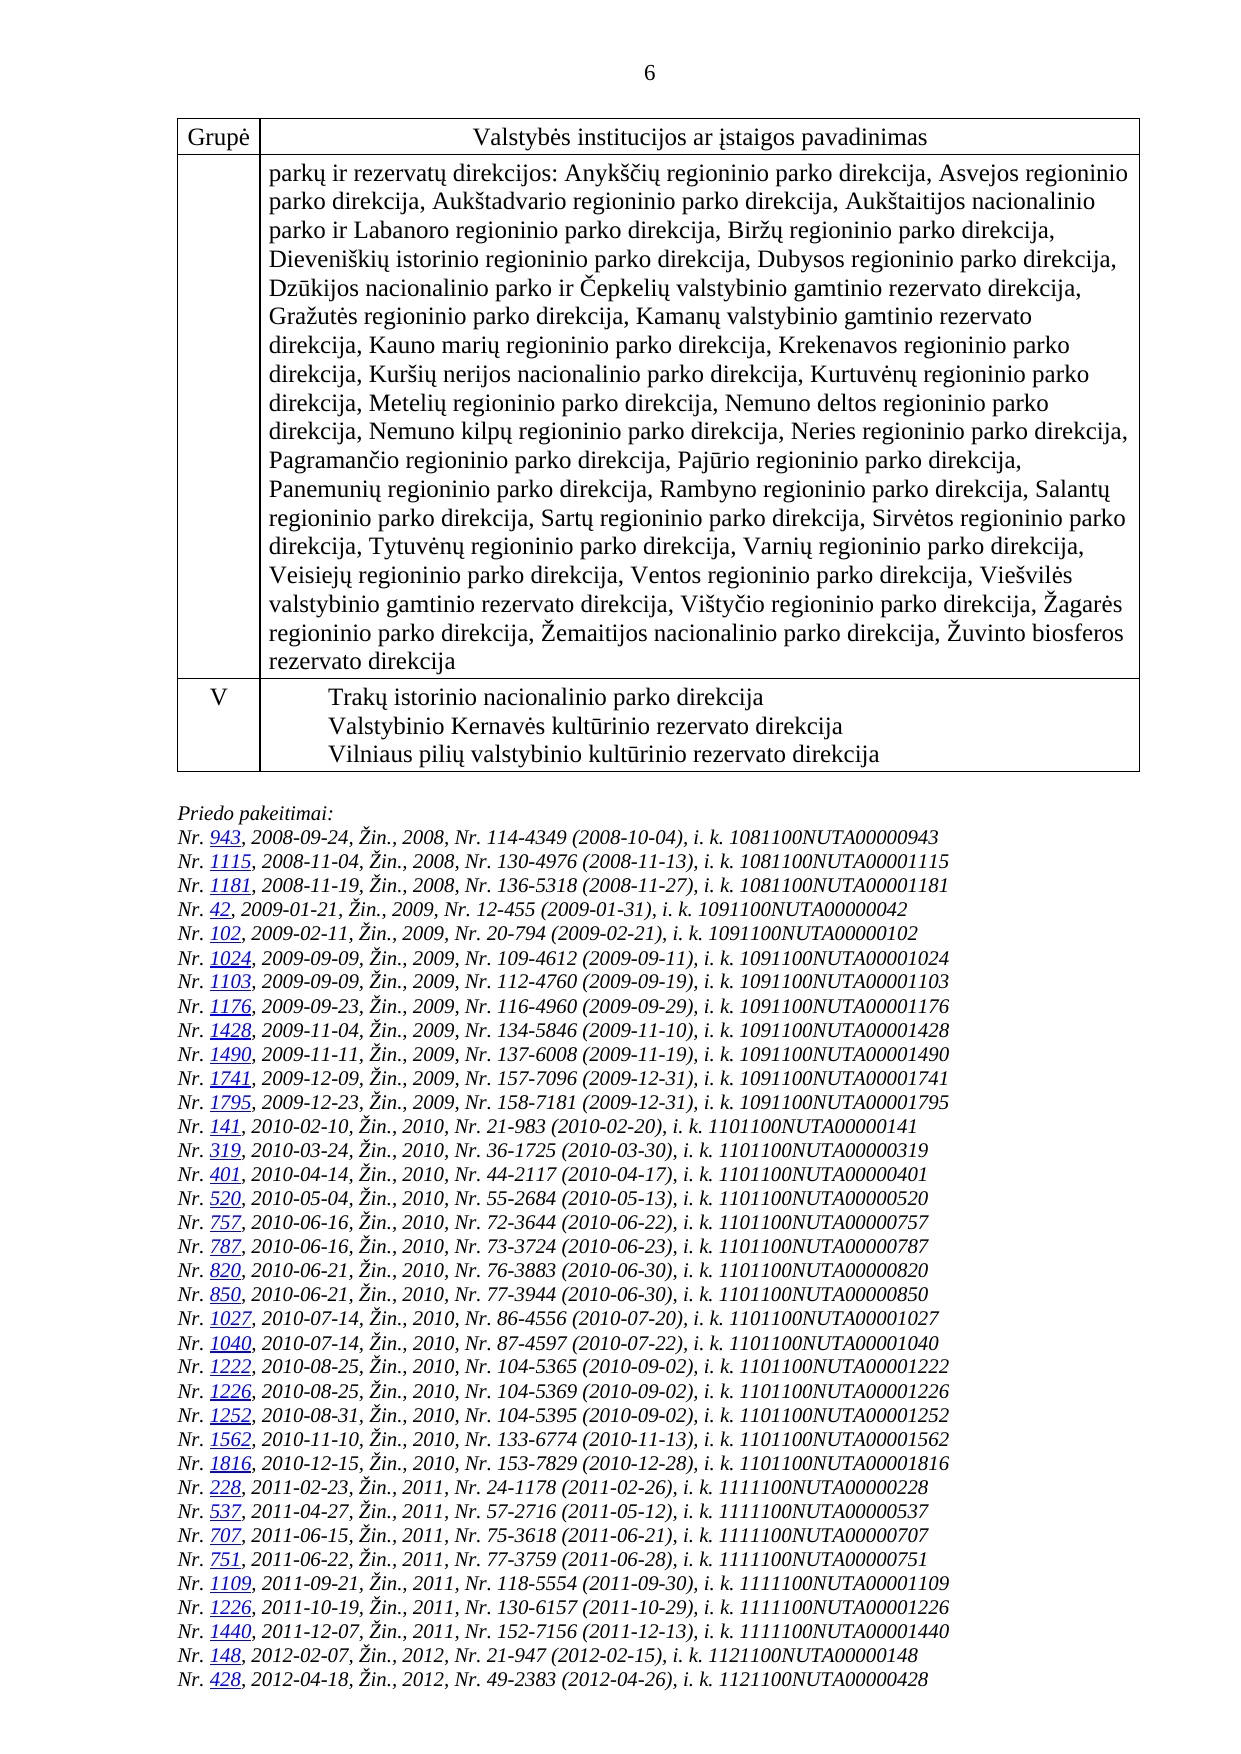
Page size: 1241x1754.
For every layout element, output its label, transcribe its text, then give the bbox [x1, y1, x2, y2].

text Nr. 141, 2010-02-10, Žin., 2010, Nr. 21-983 (2010-02-20), i. k. 1101100NUTA00000141 [177, 1114, 1122, 1138]
text Nr. 1109, 2011-09-21, Žin., 2011, Nr. 118-5554 (2011-09-30), i. k. 1111100NUTA00001109 [177, 1571, 1122, 1595]
text Nr. 1115, 2008-11-04, Žin., 2008, Nr. 130-4976 (2008-11-13), i. k. 1081100NUTA00001115 [177, 849, 1122, 873]
text Priedo pakeitimai: [177, 801, 1122, 825]
text Nr. 1741, 2009-12-09, Žin., 2009, Nr. 157-7096 (2009-12-31), i. k. 1091100NUTA00001741 [177, 1066, 1122, 1090]
text Nr. 1027, 2010-07-14, Žin., 2010, Nr. 86-4556 (2010-07-20), i. k. 1101100NUTA00001027 [177, 1306, 1122, 1330]
table_cell parkų ir rezervatų direkcijos: Anykščių regioninio parko direkcija, Asvejos regioninio parko direkcija, Aukštadvario regioninio parko direkcija, Aukštaitijos nacionalinio parko ir Labanoro regioninio parko direkcija, Biržų regioninio parko direkcija, Dieveniškių istorinio regioninio parko direkcija, Dubysos regioninio parko direkcija, Dzūkijos nacionalinio parko ir Čepkelių valstybinio gamtinio rezervato direkcija, Gražutės regioninio parko direkcija, Kamanų valstybinio gamtinio rezervato direkcija, Kauno marių regioninio parko direkcija, Krekenavos regioninio parko direkcija, Kuršių nerijos nacionalinio parko direkcija, Kurtuvėnų regioninio parko direkcija, Metelių regioninio parko direkcija, Nemuno deltos regioninio parko direkcija, Nemuno kilpų regioninio parko direkcija, Neries regioninio parko direkcija, Pagramančio regioninio parko direkcija, Pajūrio regioninio parko direkcija, Panemunių regioninio parko direkcija, Rambyno regioninio parko direkcija, Salantų regioninio parko direkcija, Sartų regioninio parko direkcija, Sirvėtos regioninio parko direkcija, Tytuvėnų regioninio parko direkcija, Varnių regioninio parko direkcija, Veisiejų regioninio parko direkcija, Ventos regioninio parko direkcija, Viešvilės valstybinio gamtinio rezervato direkcija, Vištyčio regioninio parko direkcija, Žagarės regioninio parko direkcija, Žemaitijos nacionalinio parko direkcija, Žuvinto biosferos rezervato direkcija [261, 155, 1139, 678]
text Nr. 537, 2011-04-27, Žin., 2011, Nr. 57-2716 (2011-05-12), i. k. 1111100NUTA00000537 [177, 1499, 1122, 1523]
text Nr. 1226, 2011-10-19, Žin., 2011, Nr. 130-6157 (2011-10-29), i. k. 1111100NUTA00001226 [177, 1595, 1122, 1619]
text Nr. 1490, 2009-11-11, Žin., 2009, Nr. 137-6008 (2009-11-19), i. k. 1091100NUTA00001490 [177, 1042, 1122, 1066]
table_header Grupė [178, 119, 259, 154]
text Nr. 1176, 2009-09-23, Žin., 2009, Nr. 116-4960 (2009-09-29), i. k. 1091100NUTA00001176 [177, 993, 1122, 1018]
text Nr. 1222, 2010-08-25, Žin., 2010, Nr. 104-5365 (2010-09-02), i. k. 1101100NUTA00001222 [177, 1354, 1122, 1378]
text Nr. 943, 2008-09-24, Žin., 2008, Nr. 114-4349 (2008-10-04), i. k. 1081100NUTA00000943 [177, 825, 1122, 849]
text Nr. 1816, 2010-12-15, Žin., 2010, Nr. 153-7829 (2010-12-28), i. k. 1101100NUTA00001816 [177, 1451, 1122, 1475]
table_header Valstybės institucijos ar įstaigos pavadinimas [261, 119, 1139, 154]
text Nr. 757, 2010-06-16, Žin., 2010, Nr. 72-3644 (2010-06-22), i. k. 1101100NUTA00000757 [177, 1210, 1122, 1234]
table_cell [178, 155, 259, 678]
text Nr. 820, 2010-06-21, Žin., 2010, Nr. 76-3883 (2010-06-30), i. k. 1101100NUTA00000820 [177, 1258, 1122, 1282]
text Nr. 148, 2012-02-07, Žin., 2012, Nr. 21-947 (2012-02-15), i. k. 1121100NUTA00000148 [177, 1643, 1122, 1667]
text Nr. 707, 2011-06-15, Žin., 2011, Nr. 75-3618 (2011-06-21), i. k. 1111100NUTA00000707 [177, 1523, 1122, 1547]
text Nr. 228, 2011-02-23, Žin., 2011, Nr. 24-1178 (2011-02-26), i. k. 1111100NUTA00000228 [177, 1475, 1122, 1499]
text Nr. 42, 2009-01-21, Žin., 2009, Nr. 12-455 (2009-01-31), i. k. 1091100NUTA00000042 [177, 897, 1122, 921]
text Nr. 1040, 2010-07-14, Žin., 2010, Nr. 87-4597 (2010-07-22), i. k. 1101100NUTA00001040 [177, 1330, 1122, 1354]
text Nr. 1562, 2010-11-10, Žin., 2010, Nr. 133-6774 (2010-11-13), i. k. 1101100NUTA00001562 [177, 1427, 1122, 1451]
text Nr. 102, 2009-02-11, Žin., 2009, Nr. 20-794 (2009-02-21), i. k. 1091100NUTA00000102 [177, 921, 1122, 945]
text Nr. 1428, 2009-11-04, Žin., 2009, Nr. 134-5846 (2009-11-10), i. k. 1091100NUTA00001428 [177, 1018, 1122, 1042]
text Nr. 401, 2010-04-14, Žin., 2010, Nr. 44-2117 (2010-04-17), i. k. 1101100NUTA00000401 [177, 1162, 1122, 1186]
text Nr. 1252, 2010-08-31, Žin., 2010, Nr. 104-5395 (2010-09-02), i. k. 1101100NUTA00001252 [177, 1403, 1122, 1427]
text Nr. 1181, 2008-11-19, Žin., 2008, Nr. 136-5318 (2008-11-27), i. k. 1081100NUTA00001181 [177, 873, 1122, 897]
text Nr. 428, 2012-04-18, Žin., 2012, Nr. 49-2383 (2012-04-26), i. k. 1121100NUTA00000428 [177, 1667, 1122, 1691]
text Nr. 1795, 2009-12-23, Žin., 2009, Nr. 158-7181 (2009-12-31), i. k. 1091100NUTA00001795 [177, 1090, 1122, 1114]
text Nr. 1440, 2011-12-07, Žin., 2011, Nr. 152-7156 (2011-12-13), i. k. 1111100NUTA00001440 [177, 1619, 1122, 1643]
text Nr. 1024, 2009-09-09, Žin., 2009, Nr. 109-4612 (2009-09-11), i. k. 1091100NUTA00001024 [177, 945, 1122, 969]
text Nr. 520, 2010-05-04, Žin., 2010, Nr. 55-2684 (2010-05-13), i. k. 1101100NUTA00000520 [177, 1186, 1122, 1210]
table_cell V [178, 679, 259, 771]
text Nr. 319, 2010-03-24, Žin., 2010, Nr. 36-1725 (2010-03-30), i. k. 1101100NUTA00000319 [177, 1138, 1122, 1162]
text Nr. 787, 2010-06-16, Žin., 2010, Nr. 73-3724 (2010-06-23), i. k. 1101100NUTA00000787 [177, 1234, 1122, 1258]
text Nr. 1103, 2009-09-09, Žin., 2009, Nr. 112-4760 (2009-09-19), i. k. 1091100NUTA00001103 [177, 969, 1122, 993]
text Nr. 1226, 2010-08-25, Žin., 2010, Nr. 104-5369 (2010-09-02), i. k. 1101100NUTA00001226 [177, 1378, 1122, 1403]
table_cell Trakų istorinio nacionalinio parko direkcija Valstybinio Kernavės kultūrinio rezervato direkcija Vilniaus pilių valstybinio kultūrinio rezervato direkcija [261, 679, 1139, 771]
text Nr. 850, 2010-06-21, Žin., 2010, Nr. 77-3944 (2010-06-30), i. k. 1101100NUTA00000850 [177, 1282, 1122, 1306]
text Nr. 751, 2011-06-22, Žin., 2011, Nr. 77-3759 (2011-06-28), i. k. 1111100NUTA00000751 [177, 1547, 1122, 1571]
